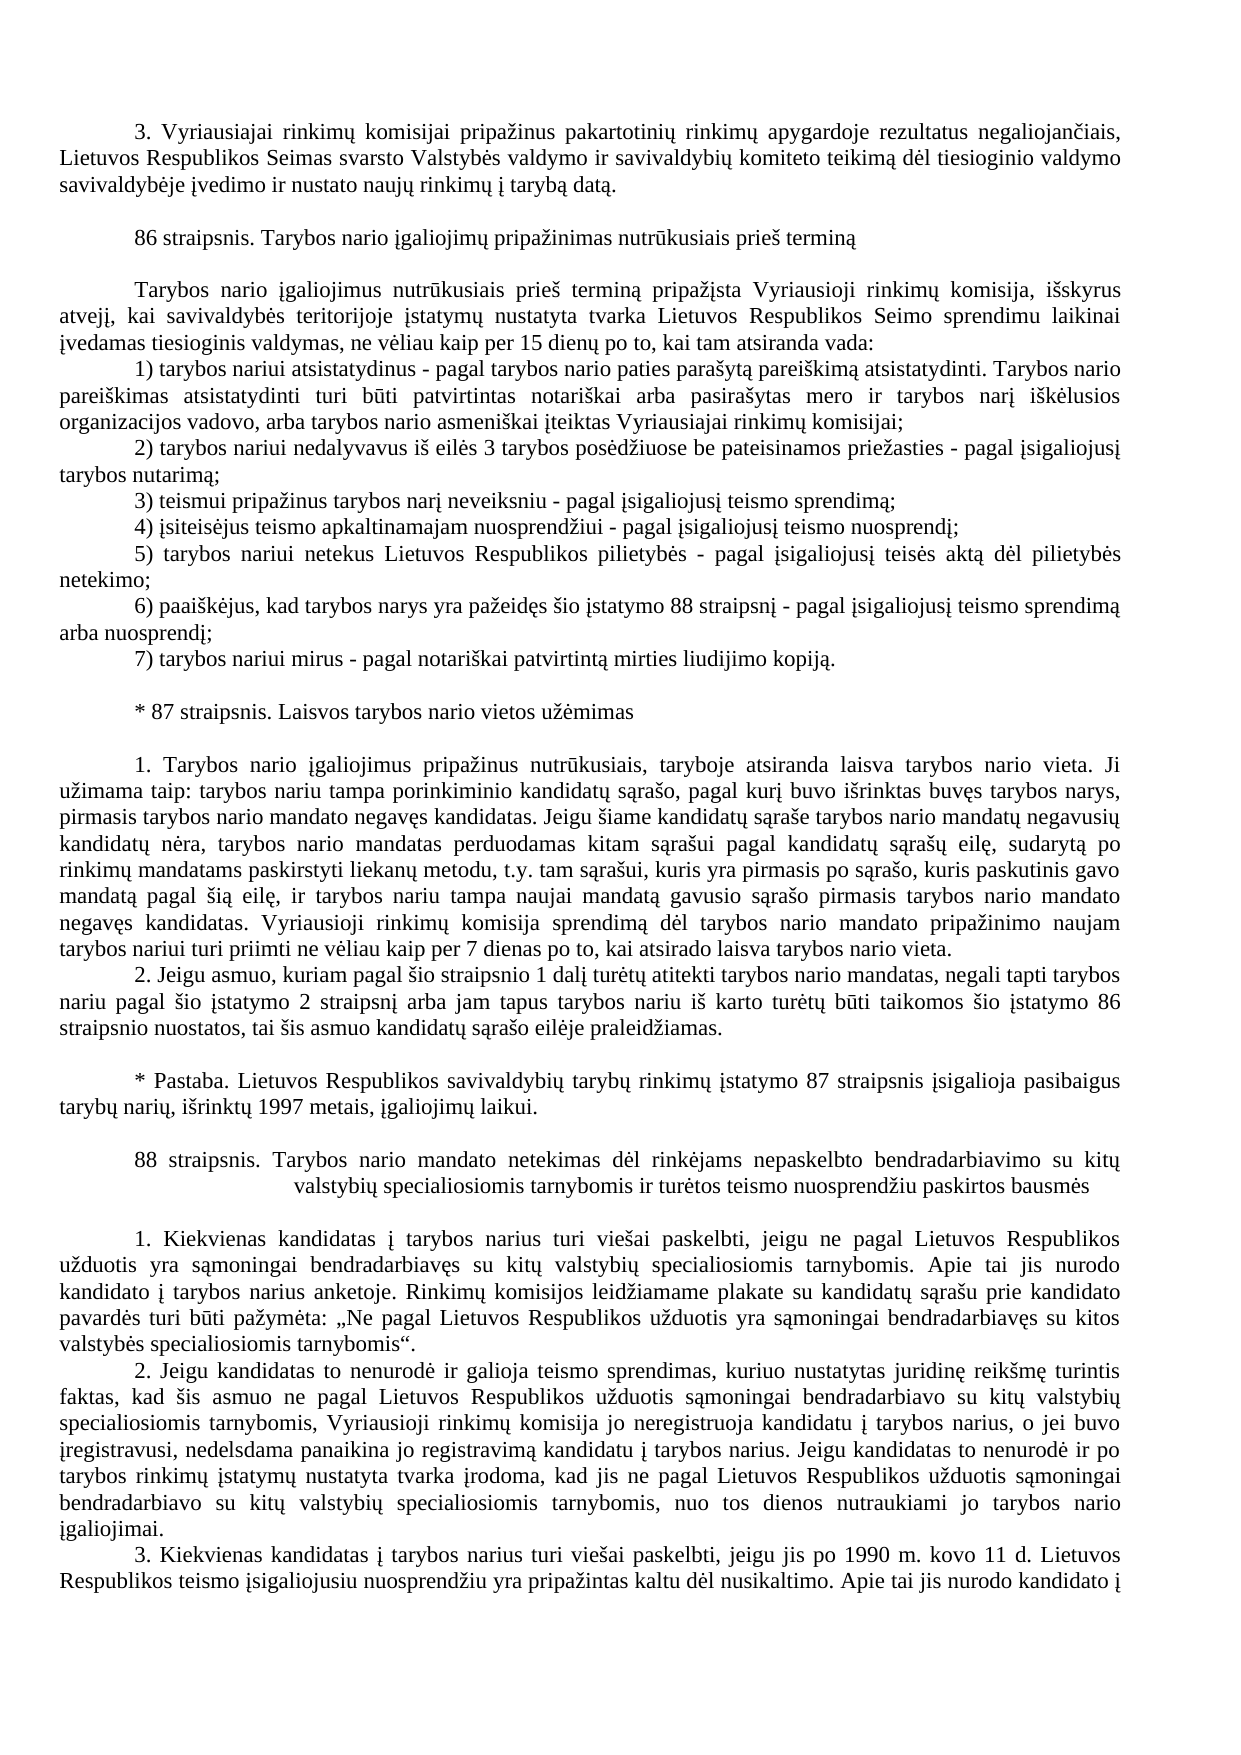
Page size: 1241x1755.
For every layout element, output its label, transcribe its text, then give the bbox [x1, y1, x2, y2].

text * Pastaba. Lietuvos Respublikos savivaldybių tarybų rinkimų įstatymo 87 straipsnis įsigalioja pasibaigus tarybų narių, išrinktų 1997 metais, įgaliojimų laikui. [59, 1067, 1122, 1119]
text 7) tarybos nariui mirus - pagal notariškai patvirtintą mirties liudijimo kopiją. [59, 645, 1122, 672]
text 3) teismui pripažinus tarybos narį neveiksniu - pagal įsigaliojusį teismo sprendimą; [59, 487, 1122, 513]
text Tarybos nario įgaliojimus nutrūkusiais prieš terminą pripažįsta Vyriausioji rinkimų komisija, išskyrus atvejį, kai savivaldybės teritorijoje įstatymų nustatyta tvarka Lietuvos Respublikos Seimo sprendimu laikinai įvedamas tiesioginis valdymas, ne vėliau kaip per 15 dienų po to, kai tam atsiranda vada: [59, 276, 1122, 355]
text 88 straipsnis. Tarybos nario mandato netekimas dėl rinkėjams nepaskelbto bendradarbiavimo su kitų valstybių specialiosiomis tarnybomis ir turėtos teismo nuosprendžiu paskirtos bausmės [134, 1146, 1122, 1199]
text 5) tarybos nariui netekus Lietuvos Respublikos pilietybės - pagal įsigaliojusį teisės aktą dėl pilietybės netekimo; [59, 540, 1122, 592]
text * 87 straipsnis. Laisvos tarybos nario vietos užėmimas [59, 698, 1122, 724]
text 1. Kiekvienas kandidatas į tarybos narius turi viešai paskelbti, jeigu ne pagal Lietuvos Respublikos užduotis yra sąmoningai bendradarbiavęs su kitų valstybių specialiosiomis tarnybomis. Apie tai jis nurodo kandidato į tarybos narius anketoje. Rinkimų komisijos leidžiamame plakate su kandidatų sąrašu prie kandidato pavardės turi būti pažymėta: „Ne pagal Lietuvos Respublikos užduotis yra sąmoningai bendradarbiavęs su kitos valstybės specialiosiomis tarnybomis“. [59, 1225, 1122, 1357]
text 3. Kiekvienas kandidatas į tarybos narius turi viešai paskelbti, jeigu jis po 1990 m. kovo 11 d. Lietuvos Respublikos teismo įsigaliojusiu nuosprendžiu yra pripažintas kaltu dėl nusikaltimo. Apie tai jis nurodo kandidato į [59, 1541, 1122, 1594]
text 4) įsiteisėjus teismo apkaltinamajam nuosprendžiui - pagal įsigaliojusį teismo nuosprendį; [59, 513, 1122, 540]
text 86 straipsnis. Tarybos nario įgaliojimų pripažinimas nutrūkusiais prieš terminą [134, 223, 1122, 250]
text 1) tarybos nariui atsistatydinus - pagal tarybos nario paties parašytą pareiškimą atsistatydinti. Tarybos nario pareiškimas atsistatydinti turi būti patvirtintas notariškai arba pasirašytas mero ir tarybos narį iškėlusios organizacijos vadovo, arba tarybos nario asmeniškai įteiktas Vyriausiajai rinkimų komisijai; [59, 355, 1122, 434]
text 1. Tarybos nario įgaliojimus pripažinus nutrūkusiais, taryboje atsiranda laisva tarybos nario vieta. Ji užimama taip: tarybos nariu tampa porinkiminio kandidatų sąrašo, pagal kurį buvo išrinktas buvęs tarybos narys, pirmasis tarybos nario mandato negavęs kandidatas. Jeigu šiame kandidatų sąraše tarybos nario mandatų negavusių kandidatų nėra, tarybos nario mandatas perduodamas kitam sąrašui pagal kandidatų sąrašų eilę, sudarytą po rinkimų mandatams paskirstyti liekanų metodu, t.y. tam sąrašui, kuris yra pirmasis po sąrašo, kuris paskutinis gavo mandatą pagal šią eilę, ir tarybos nariu tampa naujai mandatą gavusio sąrašo pirmasis tarybos nario mandato negavęs kandidatas. Vyriausioji rinkimų komisija sprendimą dėl tarybos nario mandato pripažinimo naujam tarybos nariui turi priimti ne vėliau kaip per 7 dienas po to, kai atsirado laisva tarybos nario vieta. [59, 751, 1122, 961]
text 2. Jeigu asmuo, kuriam pagal šio straipsnio 1 dalį turėtų atitekti tarybos nario mandatas, negali tapti tarybos nariu pagal šio įstatymo 2 straipsnį arba jam tapus tarybos nariu iš karto turėtų būti taikomos šio įstatymo 86 straipsnio nuostatos, tai šis asmuo kandidatų sąrašo eilėje praleidžiamas. [59, 961, 1122, 1041]
text 2. Jeigu kandidatas to nenurodė ir galioja teismo sprendimas, kuriuo nustatytas juridinę reikšmę turintis faktas, kad šis asmuo ne pagal Lietuvos Respublikos užduotis sąmoningai bendradarbiavo su kitų valstybių specialiosiomis tarnybomis, Vyriausioji rinkimų komisija jo neregistruoja kandidatu į tarybos narius, o jei buvo įregistravusi, nedelsdama panaikina jo registravimą kandidatu į tarybos narius. Jeigu kandidatas to nenurodė ir po tarybos rinkimų įstatymų nustatyta tvarka įrodoma, kad jis ne pagal Lietuvos Respublikos užduotis sąmoningai bendradarbiavo su kitų valstybių specialiosiomis tarnybomis, nuo tos dienos nutraukiami jo tarybos nario įgaliojimai. [59, 1357, 1122, 1541]
text 6) paaiškėjus, kad tarybos narys yra pažeidęs šio įstatymo 88 straipsnį - pagal įsigaliojusį teismo sprendimą arba nuosprendį; [59, 592, 1122, 645]
text 3. Vyriausiajai rinkimų komisijai pripažinus pakartotinių rinkimų apygardoje rezultatus negaliojančiais, Lietuvos Respublikos Seimas svarsto Valstybės valdymo ir savivaldybių komiteto teikimą dėl tiesioginio valdymo savivaldybėje įvedimo ir nustato naujų rinkimų į tarybą datą. [59, 118, 1122, 197]
text 2) tarybos nariui nedalyvavus iš eilės 3 tarybos posėdžiuose be pateisinamos priežasties - pagal įsigaliojusį tarybos nutarimą; [59, 434, 1122, 487]
